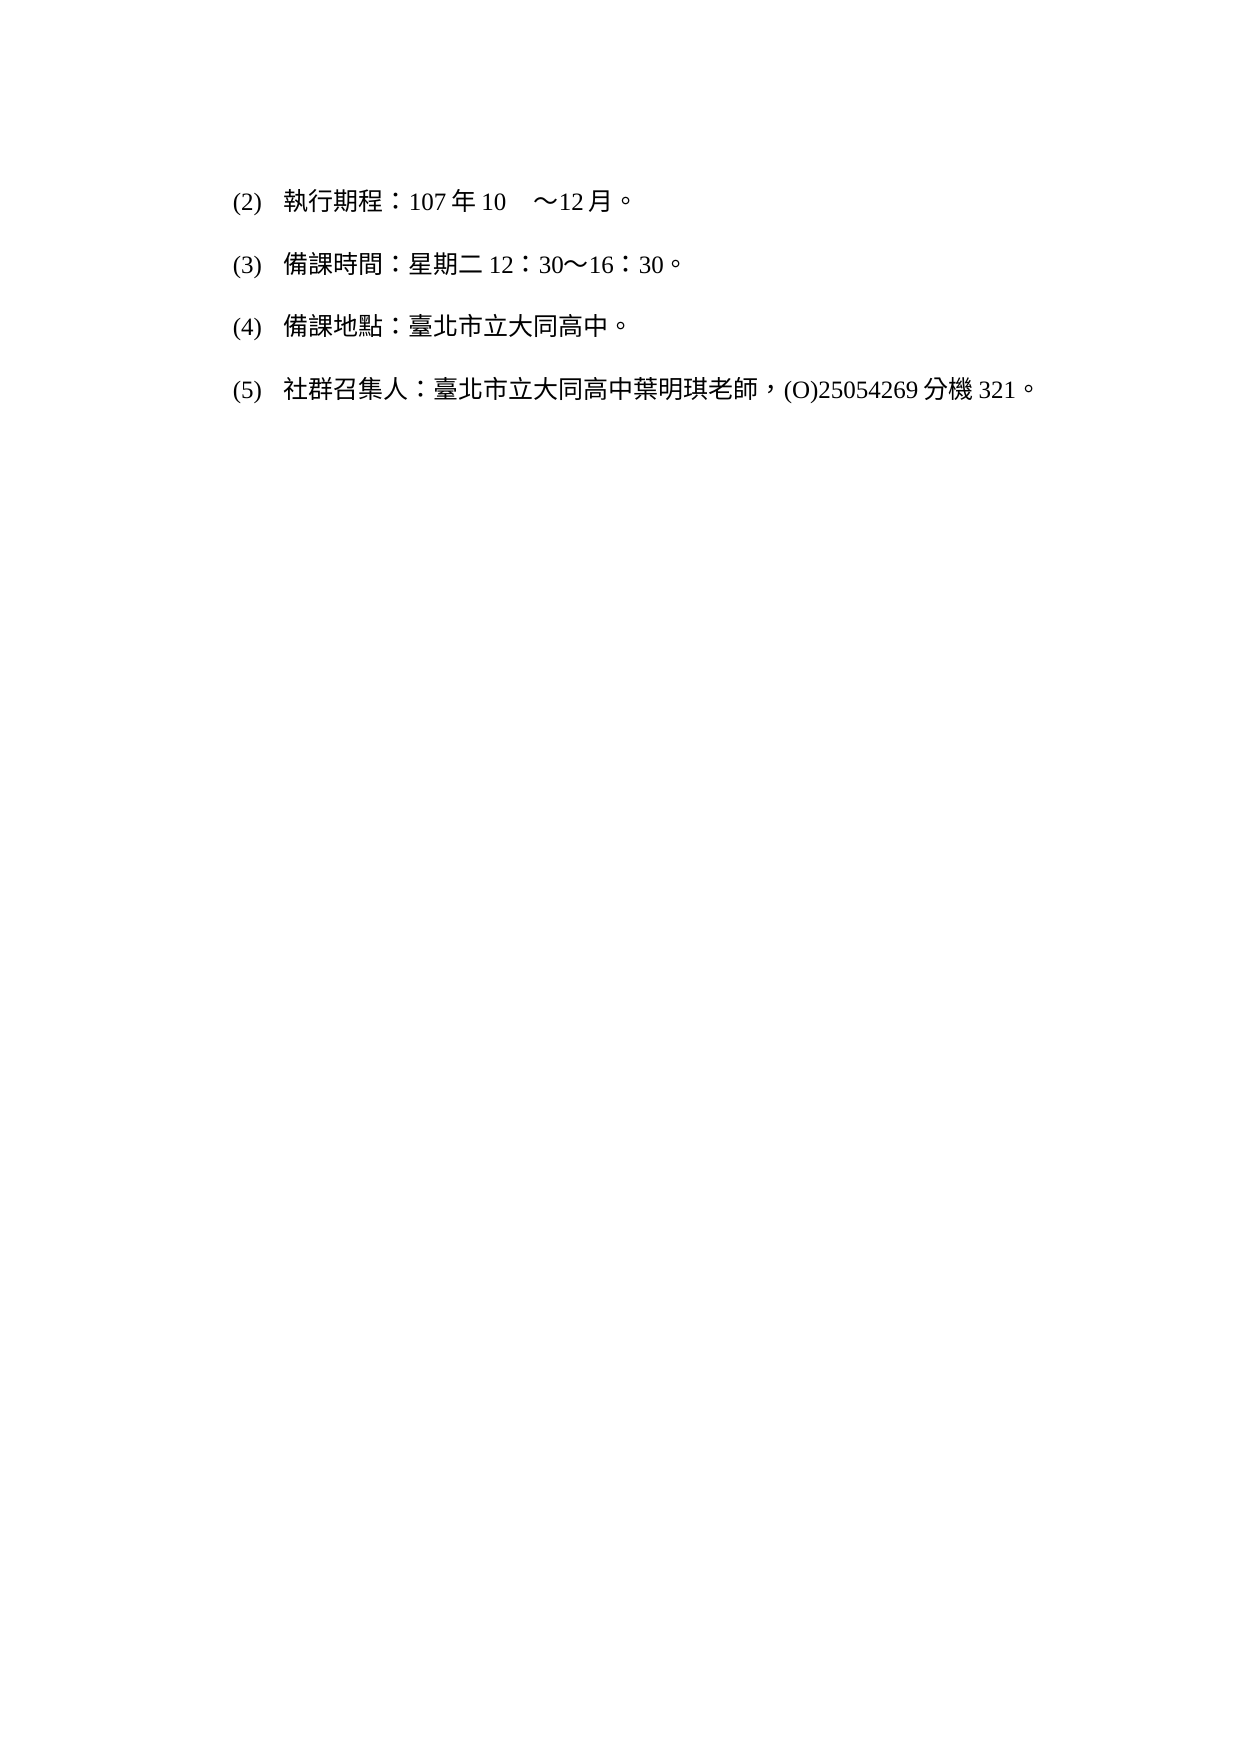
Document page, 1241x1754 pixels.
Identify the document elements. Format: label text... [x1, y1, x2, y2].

list 備課時間：星期二12：30～16：30。 [233, 221, 1093, 283]
list 執行期程：107年10 ～12月。 [233, 158, 1093, 221]
list 社群召集人：臺北市立大同高中葉明琪老師，(O)25054269分機321。 [233, 346, 1093, 408]
list 備課地點：臺北市立大同高中。 [233, 283, 1093, 346]
